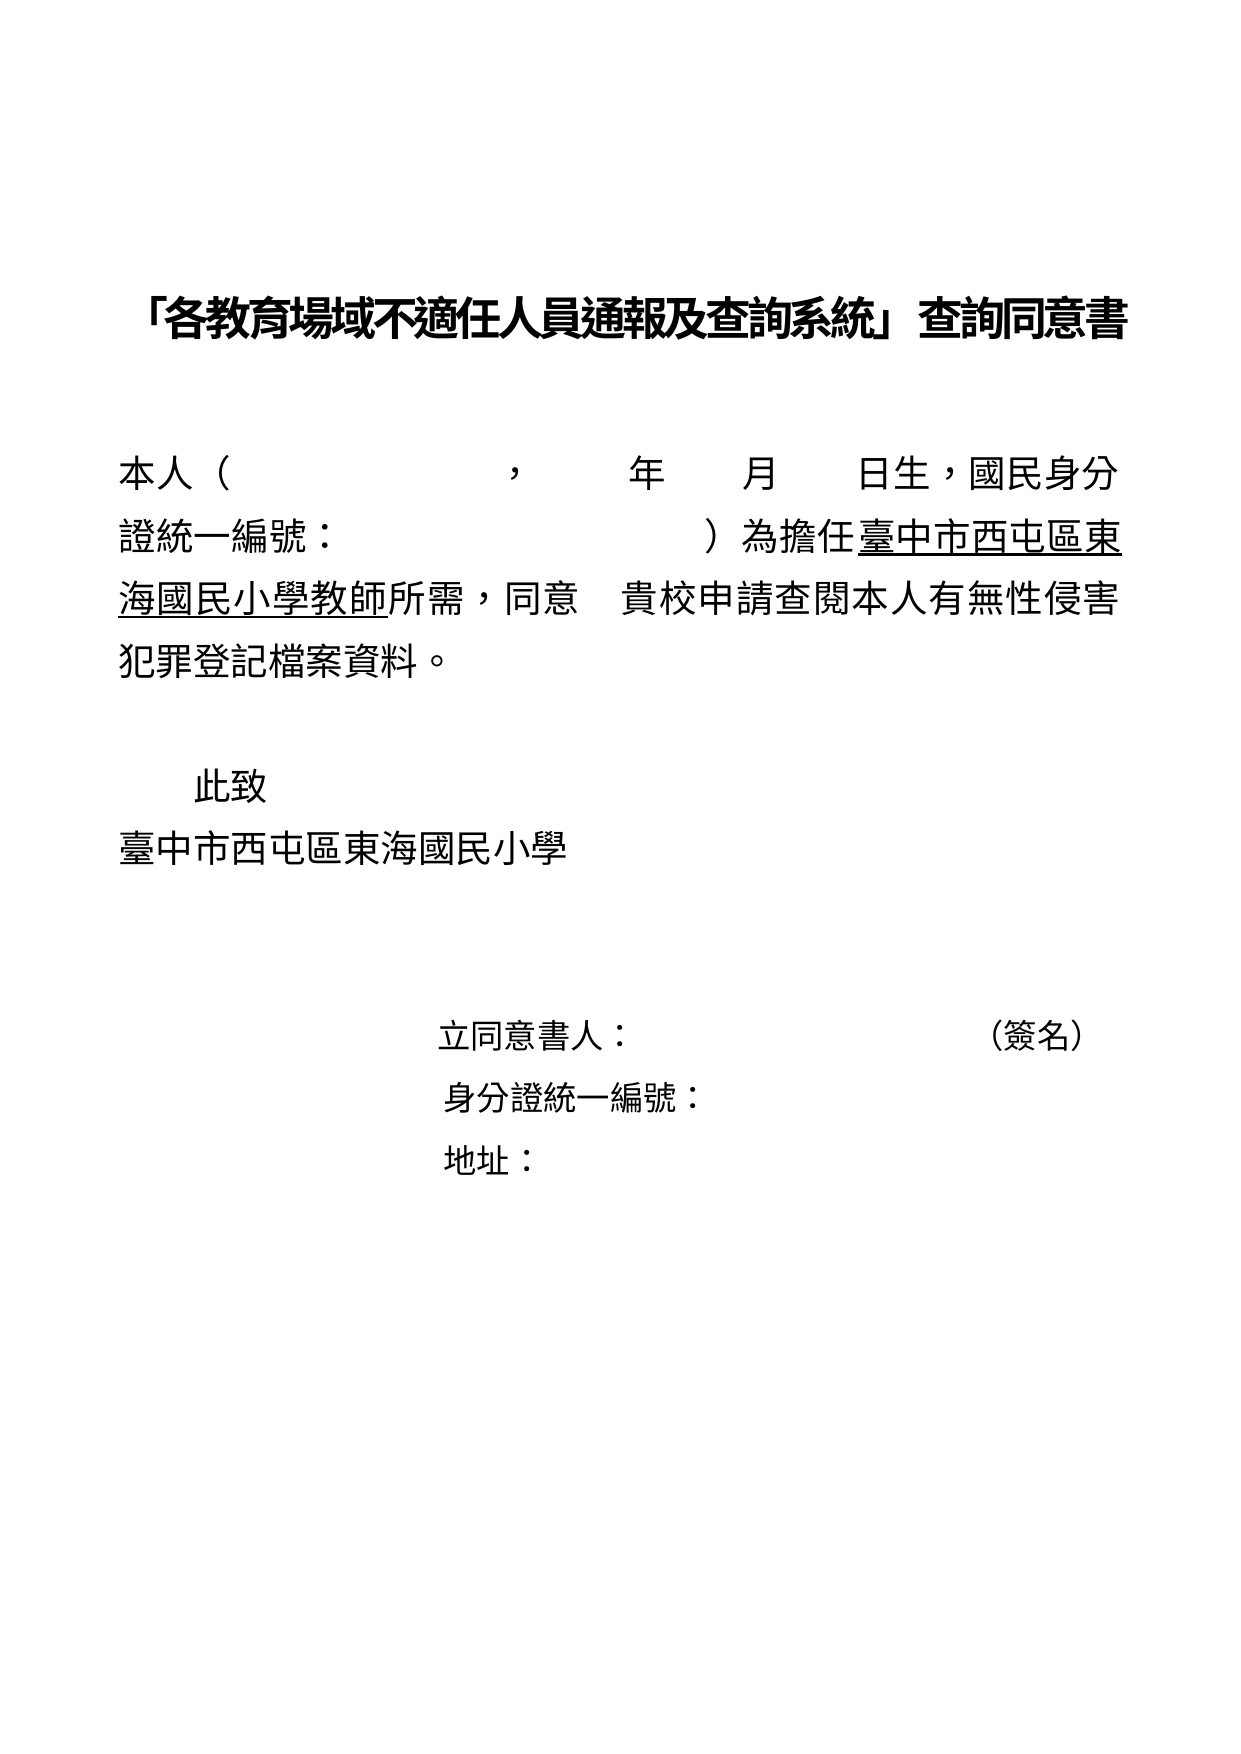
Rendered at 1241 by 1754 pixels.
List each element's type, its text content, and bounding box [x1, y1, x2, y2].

text 「各教育場域不適任人員通報及查詢系統」查詢同意書 [118, 242, 1138, 367]
text 身分證統一編號： [118, 1055, 1122, 1117]
text 本人（ ， 年 月 日生，國民身分證統一編號： ）為擔任臺中市西屯區東海國民小學教師所需，同意 貴校申請查閱本人有無性侵害犯罪登記檔案資料。 [118, 430, 1122, 680]
text 此致 [118, 742, 1122, 805]
text 立同意書人： （簽名） [118, 992, 1122, 1055]
text 臺中市西屯區東海國民小學 [118, 805, 1122, 867]
text 地址： [118, 1117, 1122, 1180]
